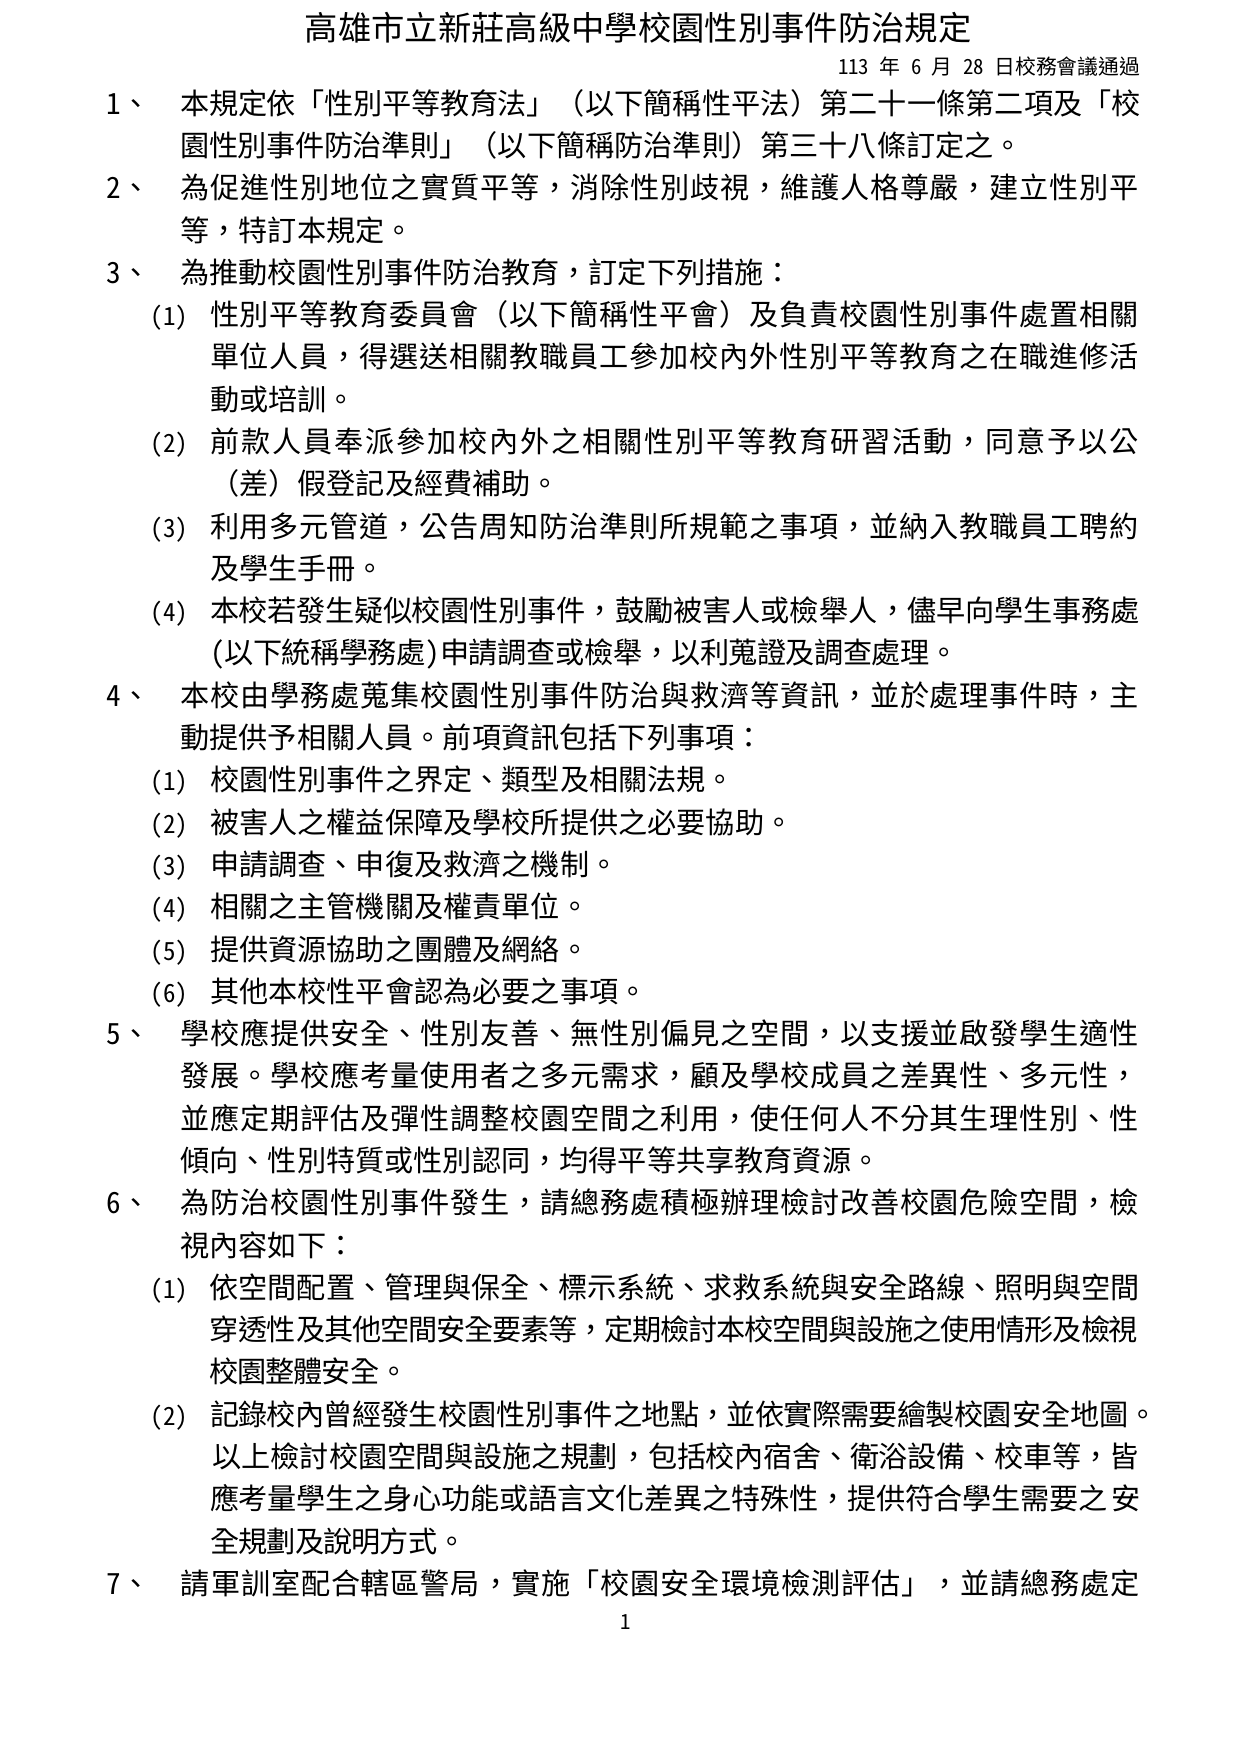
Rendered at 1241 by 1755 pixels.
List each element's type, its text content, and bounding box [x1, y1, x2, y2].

list 申請調查、申復及救濟之機制。 [151, 842, 1140, 884]
list 提供資源協助之團體及網絡。 [151, 926, 1140, 968]
list 依空間配置、管理與保全、標示系統、求救系統與安全路線、照明與空間穿透性及其他空間安全要素等，定期檢討本校空間與設施之使用情形及檢視校園整體安全。 [151, 1264, 1140, 1391]
list 被害人之權益保障及學校所提供之必要協助。 [151, 799, 1140, 842]
list 前款人員奉派參加校內外之相關性別平等教育研習活動，同意予以公（差）假登記及經費補助。 [151, 419, 1140, 503]
list 本規定依「性別平等教育法」（以下簡稱性平法）第二十一條第二項及「校園性別事件防治準則」（以下簡稱防治準則）第三十八條訂定之。 [106, 80, 1140, 165]
text 高雄市立新莊高級中學校園性別事件防治規定 [106, 2, 1169, 50]
list 校園性別事件之界定、類型及相關法規。 [151, 757, 1140, 799]
text 以上檢討校園空間與設施之規劃，包括校內宿舍、衛浴設備、校車等，皆應考量學生之身心功能或語言文化差異之特殊性，提供符合學生需要之安全規劃及說明方式。 [121, 1434, 1140, 1561]
list 學校應提供安全、性別友善、無性別偏見之空間，以支援並啟發學生適性發展。學校應考量使用者之多元需求，顧及學校成員之差異性、多元性，並應定期評估及彈性調整校園空間之利用，使任何人不分其生理性別、性傾向、性別特質或性別認同，均得平等共享教育資源。 [106, 1011, 1140, 1180]
list 本校若發生疑似校園性別事件，鼓勵被害人或檢舉人，儘早向學生事務處(以下統稱學務處)申請調查或檢舉，以利蒐證及調查處理。 [151, 588, 1140, 672]
text 113 年 6 月 28 日校務會議通過 [106, 50, 1140, 80]
list 其他本校性平會認為必要之事項。 [151, 968, 1140, 1011]
list 相關之主管機關及權責單位。 [151, 884, 1140, 926]
list 為防治校園性別事件發生，請總務處積極辦理檢討改善校園危險空間，檢視內容如下： [106, 1180, 1140, 1264]
list 為推動校園性別事件防治教育，訂定下列措施： [106, 249, 1140, 292]
list 為促進性別地位之實質平等，消除性別歧視，維護人格尊嚴，建立性別平等，特訂本規定。 [106, 165, 1140, 249]
list 本校由學務處蒐集校園性別事件防治與救濟等資訊，並於處理事件時，主動提供予相關人員。前項資訊包括下列事項： [106, 672, 1140, 757]
list 請軍訓室配合轄區警局，實施「校園安全環境檢測評估」，並請總務處定期舉行校園空間安全檢視說明會，邀集專業空間設計者、教職員工生及其他校園使用者參與；此檢視說明會，得採電子化會議方式召開，並公告檢視成果、檢視報告及相關紀錄。本校檢視校園危險空間改善進度，列為性平會每學期工作報告事項。 [106, 1561, 1140, 1603]
list 記錄校內曾經發生校園性別事件之地點，並依實際需要繪製校園安全地圖。 [151, 1391, 1140, 1434]
list 利用多元管道，公告周知防治準則所規範之事項，並納入教職員工聘約及學生手冊。 [151, 503, 1140, 588]
list 性別平等教育委員會（以下簡稱性平會）及負責校園性別事件處置相關單位人員，得選送相關教職員工參加校內外性別平等教育之在職進修活動或培訓。 [151, 292, 1140, 419]
